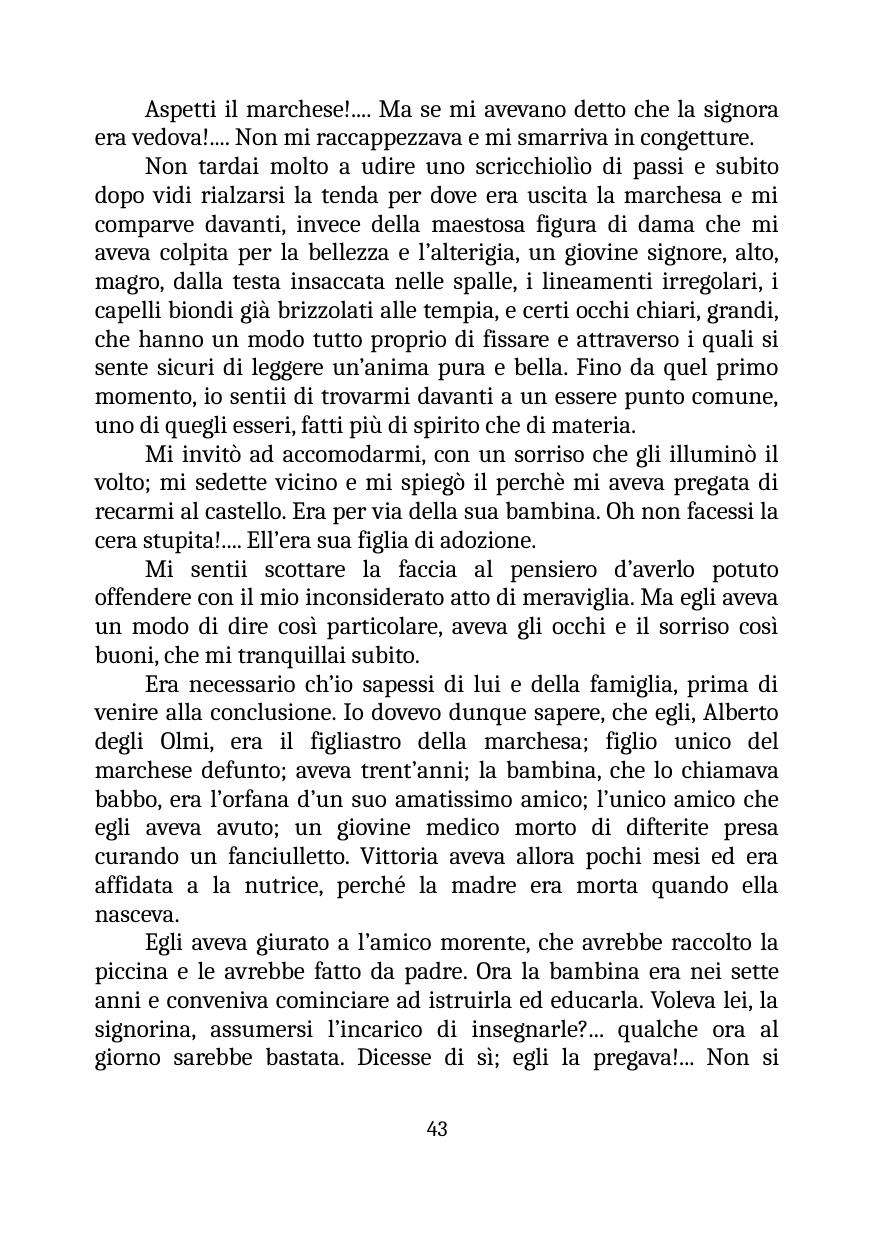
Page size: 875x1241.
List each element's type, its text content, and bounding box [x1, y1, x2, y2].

text Era necessario ch’io sapessi di lui e della famiglia, prima di venire alla conclusione. Io dovevo dunque sapere, che egli, Alberto degli Olmi, era il figliastro della marchesa; figlio unico del marchese defunto; aveva trent’anni; la bambina, che lo chiamava babbo, era l’orfana d’un suo amatissimo amico; l’unico amico che egli aveva avuto; un giovine medico morto di difterite presa curando un fanciulletto. Vittoria aveva allora pochi mesi ed era affidata a la nutrice, perché la madre era morta quando ella nasceva. [94, 669, 779, 928]
text Mi invitò ad accomodarmi, con un sorriso che gli illuminò il volto; mi sedette vicino e mi spiegò il perchè mi aveva pregata di recarmi al castello. Era per via della sua bambina. Oh non facessi la cera stupita!.... Ell’era sua figlia di adozione. [94, 439, 779, 554]
text Egli aveva giurato a l’amico morente, che avrebbe raccolto la piccina e le avrebbe fatto da padre. Ora la bambina era nei sette anni e conveniva cominciare ad istruirla ed educarla. Voleva lei, la signorina, assumersi l’incarico di insegnarle?... qualche ora al giorno sarebbe bastata. Dicesse di sì; egli la pregava!... Non si [94, 928, 779, 1072]
text Non tardai molto a udire uno scricchiolìo di passi e subito dopo vidi rialzarsi la tenda per dove era uscita la marchesa e mi comparve davanti, invece della maestosa figura di dama che mi aveva colpita per la bellezza e l’alterigia, un giovine signore, alto, magro, dalla testa insaccata nelle spalle, i lineamenti irregolari, i capelli biondi già brizzolati alle tempia, e certi occhi chiari, grandi, che hanno un modo tutto proprio di fissare e attraverso i quali si sente sicuri di leggere un’anima pura e bella. Fino da quel primo momento, io sentii di trovarmi davanti a un essere punto comune, uno di quegli esseri, fatti più di spirito che di materia. [94, 152, 779, 439]
text Aspetti il marchese!.... Ma se mi avevano detto che la signora era vedova!.... Non mi raccappezzava e mi smarriva in congetture. [94, 94, 779, 152]
text Mi sentii scottare la faccia al pensiero d’averlo potuto offendere con il mio inconsiderato atto di meraviglia. Ma egli aveva un modo di dire così particolare, aveva gli occhi e il sorriso così buoni, che mi tranquillai subito. [94, 554, 779, 669]
